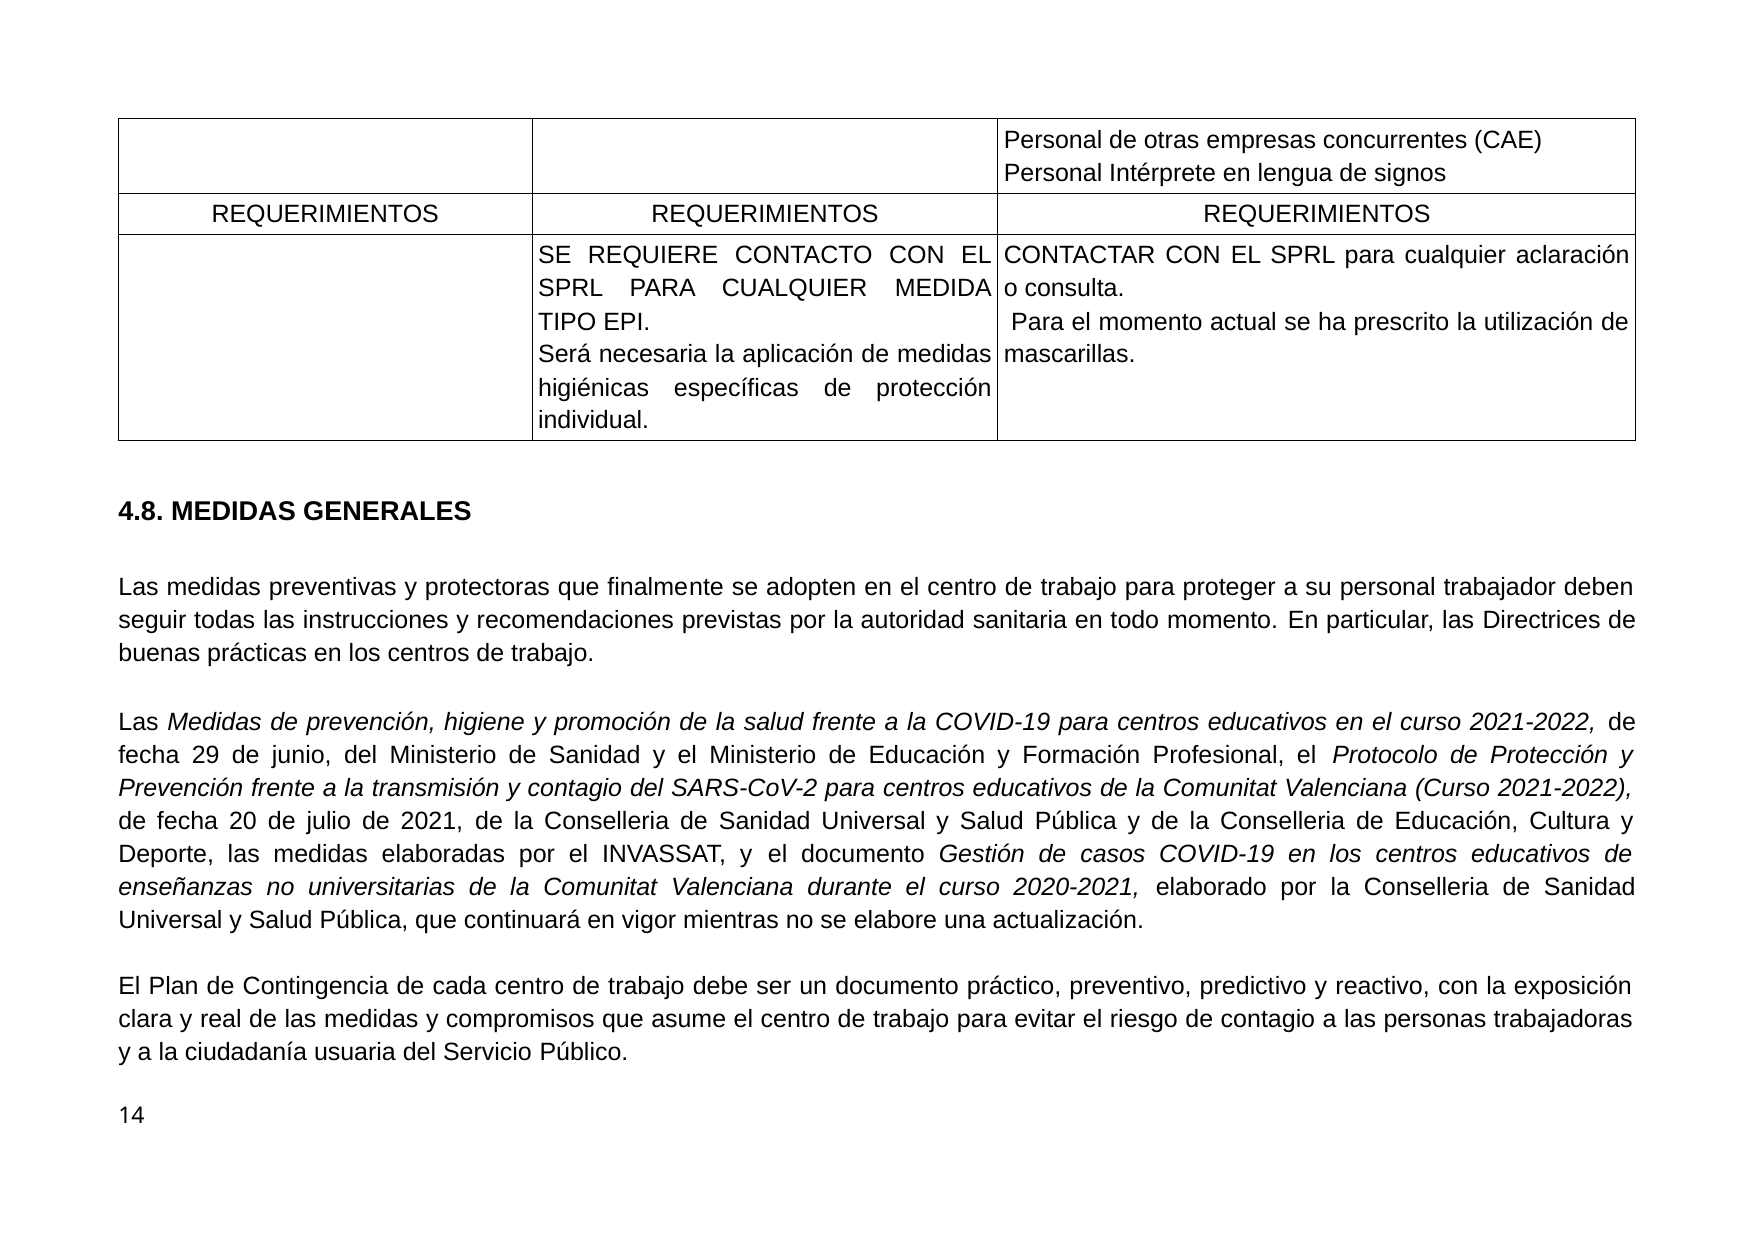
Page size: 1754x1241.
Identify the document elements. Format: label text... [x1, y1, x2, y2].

subtitle 4.8. MEDIDAS GENERALES [118, 495, 1636, 526]
table_cell [533, 119, 997, 192]
text El Plan de Contingencia de cada centro de trabajo debe ser un documento práctico, preventivo, predictivo y reactivo, con la exposición clara y real de las medidas y compromisos que asume el centro de trabajo para evitar el riesgo de contagio a las personas trabajadoras y a la ciudadanía usuaria del Servicio Público. [118, 971, 1636, 1066]
table_cell [119, 119, 532, 192]
table_cell [119, 235, 532, 440]
table_cell REQUERIMIENTOS [533, 194, 997, 234]
table_cell Personal de otras empresas concurrentes (CAE) Personal Intérprete en lengua de signos [998, 119, 1635, 192]
text Las Medidas de prevención, higiene y promoción de la salud frente a la COVID-19 para centros educativos en el curso 2021-2022, de fecha 29 de junio, del Ministerio de Sanidad y el Ministerio de Educación y Formación Profesional, el Protocolo de Protección y Prevención frente a la transmisión y contagio del SARS-CoV-2 para centros educativos de la Comunitat Valenciana (Curso 2021-2022), de fecha 20 de julio de 2021, de la Conselleria de Sanidad Universal y Salud Pública y de la Conselleria de Educación, Cultura y Deporte, las medidas elaboradas por el INVASSAT, y el documento Gestión de casos COVID-19 en los centros educativos de enseñanzas no universitarias de la Comunitat Valenciana durante el curso 2020-2021, elaborado por la Conselleria de Sanidad Universal y Salud Pública, que continuará en vigor mientras no se elabore una actualización. [118, 707, 1636, 933]
table_cell SE REQUIERE CONTACTO CON EL SPRL PARA CUALQUIER MEDIDA TIPO EPI. Será necesaria la aplicación de medidas higiénicas específicas de protección individual. [533, 235, 997, 440]
table_cell CONTACTAR CON EL SPRL para cualquier aclaración o consulta. Para el momento actual se ha prescrito la utilización de mascarillas. [998, 235, 1635, 440]
table_cell REQUERIMIENTOS [998, 194, 1635, 234]
table_cell REQUERIMIENTOS [119, 194, 532, 234]
text Las medidas preventivas y protectoras que finalmente se adopten en el centro de trabajo para proteger a su personal trabajador deben seguir todas las instrucciones y recomendaciones previstas por la autoridad sanitaria en todo momento. En particular, las Directrices de buenas prácticas en los centros de trabajo. [118, 572, 1636, 666]
